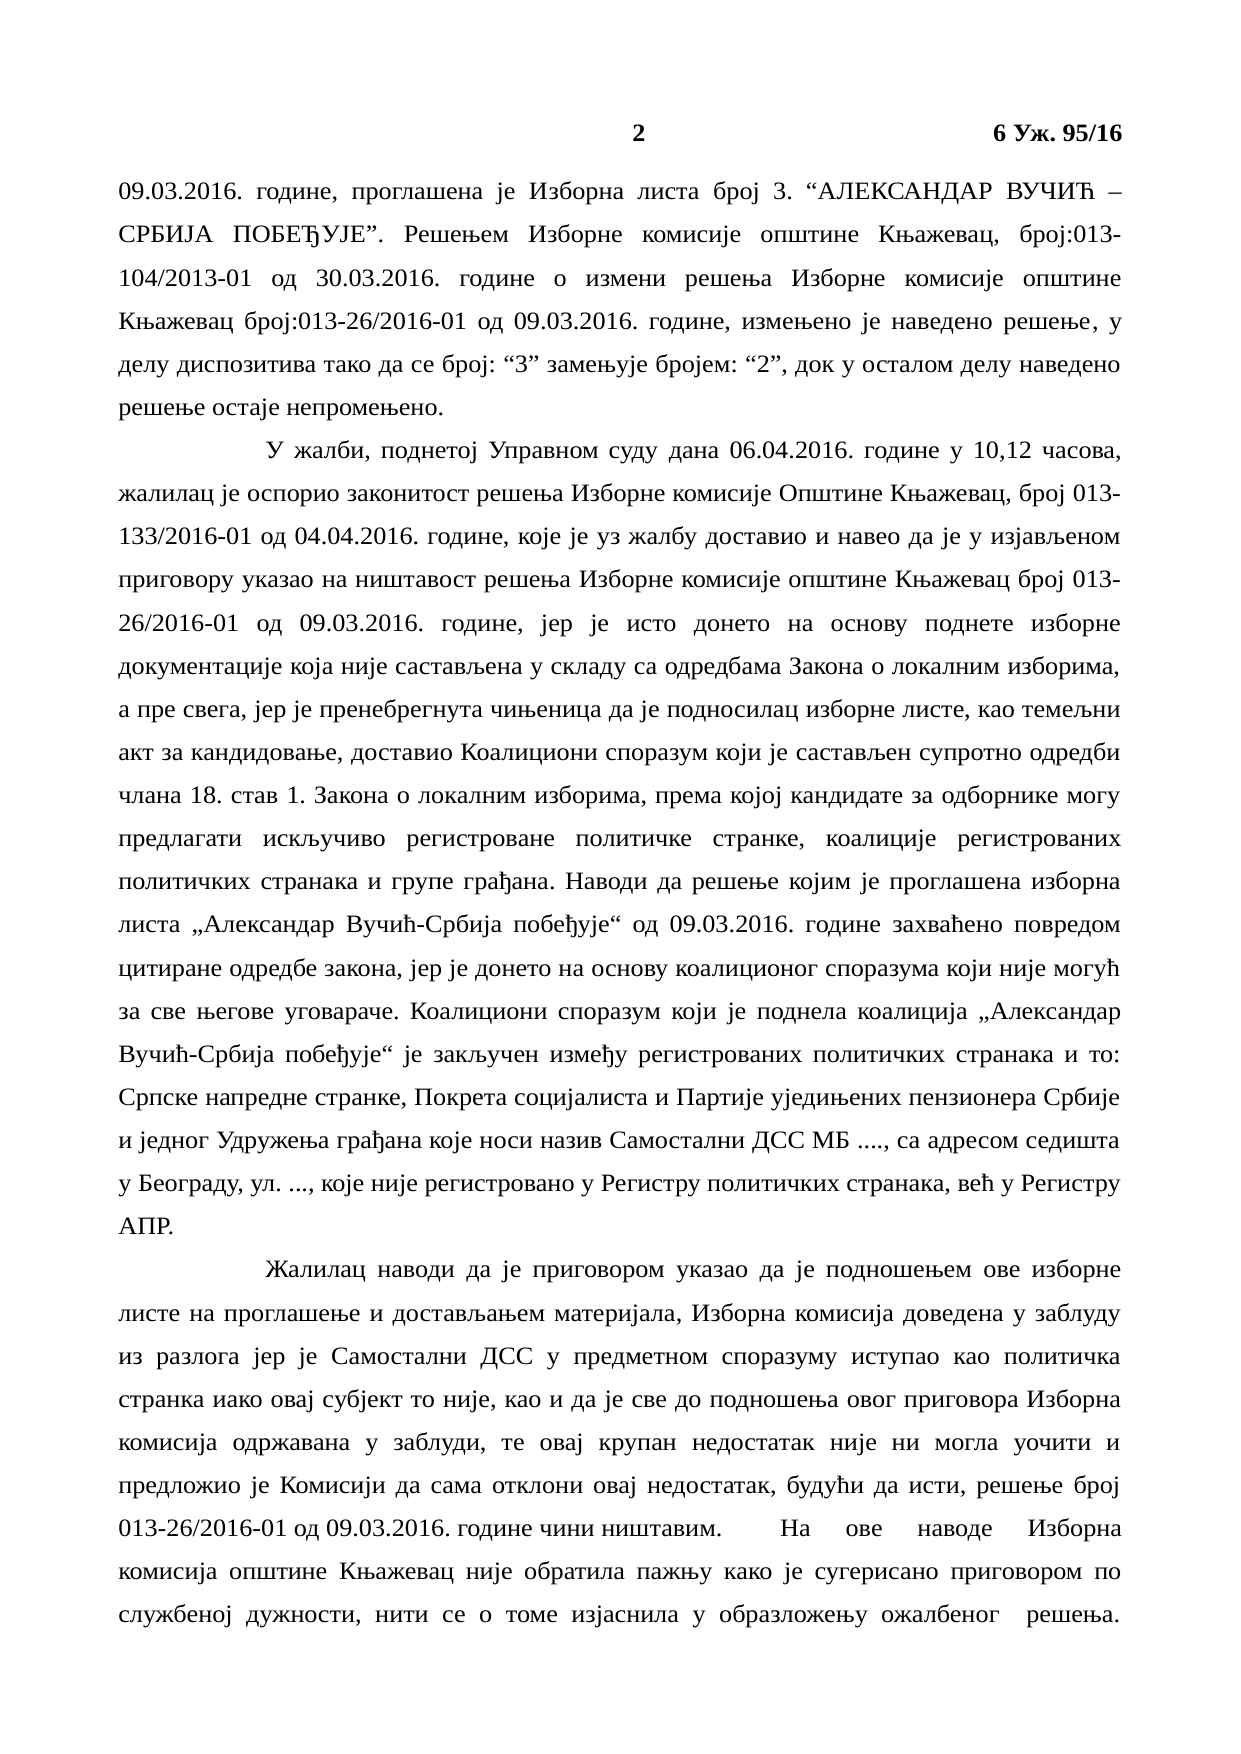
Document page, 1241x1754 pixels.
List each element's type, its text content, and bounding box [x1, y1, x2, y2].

text Жалилац наводи да је приговором указао да је подношењем ове изборне листе на проглашење и достављањем материјала, Изборна комисија доведена у заблуду из разлога јер је Самостални ДСС у предметном споразуму иступао као политичка странка иако овај субјект то није, као и да је све до подношења овог приговора Изборна комисија одржавана у заблуди, те овај крупан недостатак није ни могла уочити и предложио је Комисији да сама отклони овај недостатак, будући да исти, решење број 013-26/2016-01 од 09.03.2016. године чини ништавим. На ове наводе Изборна комисија општине Књажевац није обратила пажњу како је сугерисано приговором по службеној дужности, нити се о томе изјаснила у образложењу ожалбеног решења. [118, 1254, 1122, 1628]
text 09.03.2016. године, проглашена је Изборна листа број 3. “АЛЕКСАНДАР ВУЧИЋ – СРБИЈА ПОБЕЂУЈЕ”. Решењем Изборне комисије општине Књажевац, број:013-104/2013-01 од 30.03.2016. године о измени решења Изборне комисије општине Књажевац број:013-26/2016-01 од 09.03.2016. године, измењено је наведено решење, у делу диспозитива тако да се број: “3” замењује бројем: “2”, док у осталом делу наведено решење остаје непромењено. [118, 176, 1122, 421]
text У жалби, поднетој Управном суду дана 06.04.2016. године у 10,12 часова, жалилац је оспорио законитост решења Изборне комисије Општине Књажевац, број 013-133/2016-01 од 04.04.2016. године, које је уз жалбу доставио и навео да је у изјављеном приговору указао на ништавост решења Изборне комисије општине Књажевац број 013-26/2016-01 од 09.03.2016. године, јер је исто донето на основу поднете изборне документације која није састављена у складу са одредбама Закона о локалним изборима, а пре свега, јер је пренебрегнута чињеница да је подносилац изборне листе, као темељни акт за кандидовање, доставио Коалициони споразум који је састављен супротно одредби члана 18. став 1. Закона о локалним изборима, према којој кандидате за одборнике могу предлагати искључиво регистроване политичке странке, коалиције регистрованих политичких странака и групе грађана. Наводи да решење којим је проглашена изборна листа „Александар Вучић-Србија побеђује“ од 09.03.2016. године захваћено повредом цитиране одредбе закона, јер је донето на основу коалиционог споразума који није могућ за све његове уговараче. Коалициони споразум који је поднела коалиција „Александар Вучић-Србија побеђује“ је закључен између регистрованих политичких странака и то: Српске напредне странке, Покрета социјалиста и Партије уједињених пензионера Србије и једног Удружења грађана које носи назив Самостални ДСС МБ ...., са адресом седишта у Београду, ул. ..., које није регистровано у Регистру политичких странака, већ у Регистру АПР. [118, 435, 1122, 1240]
